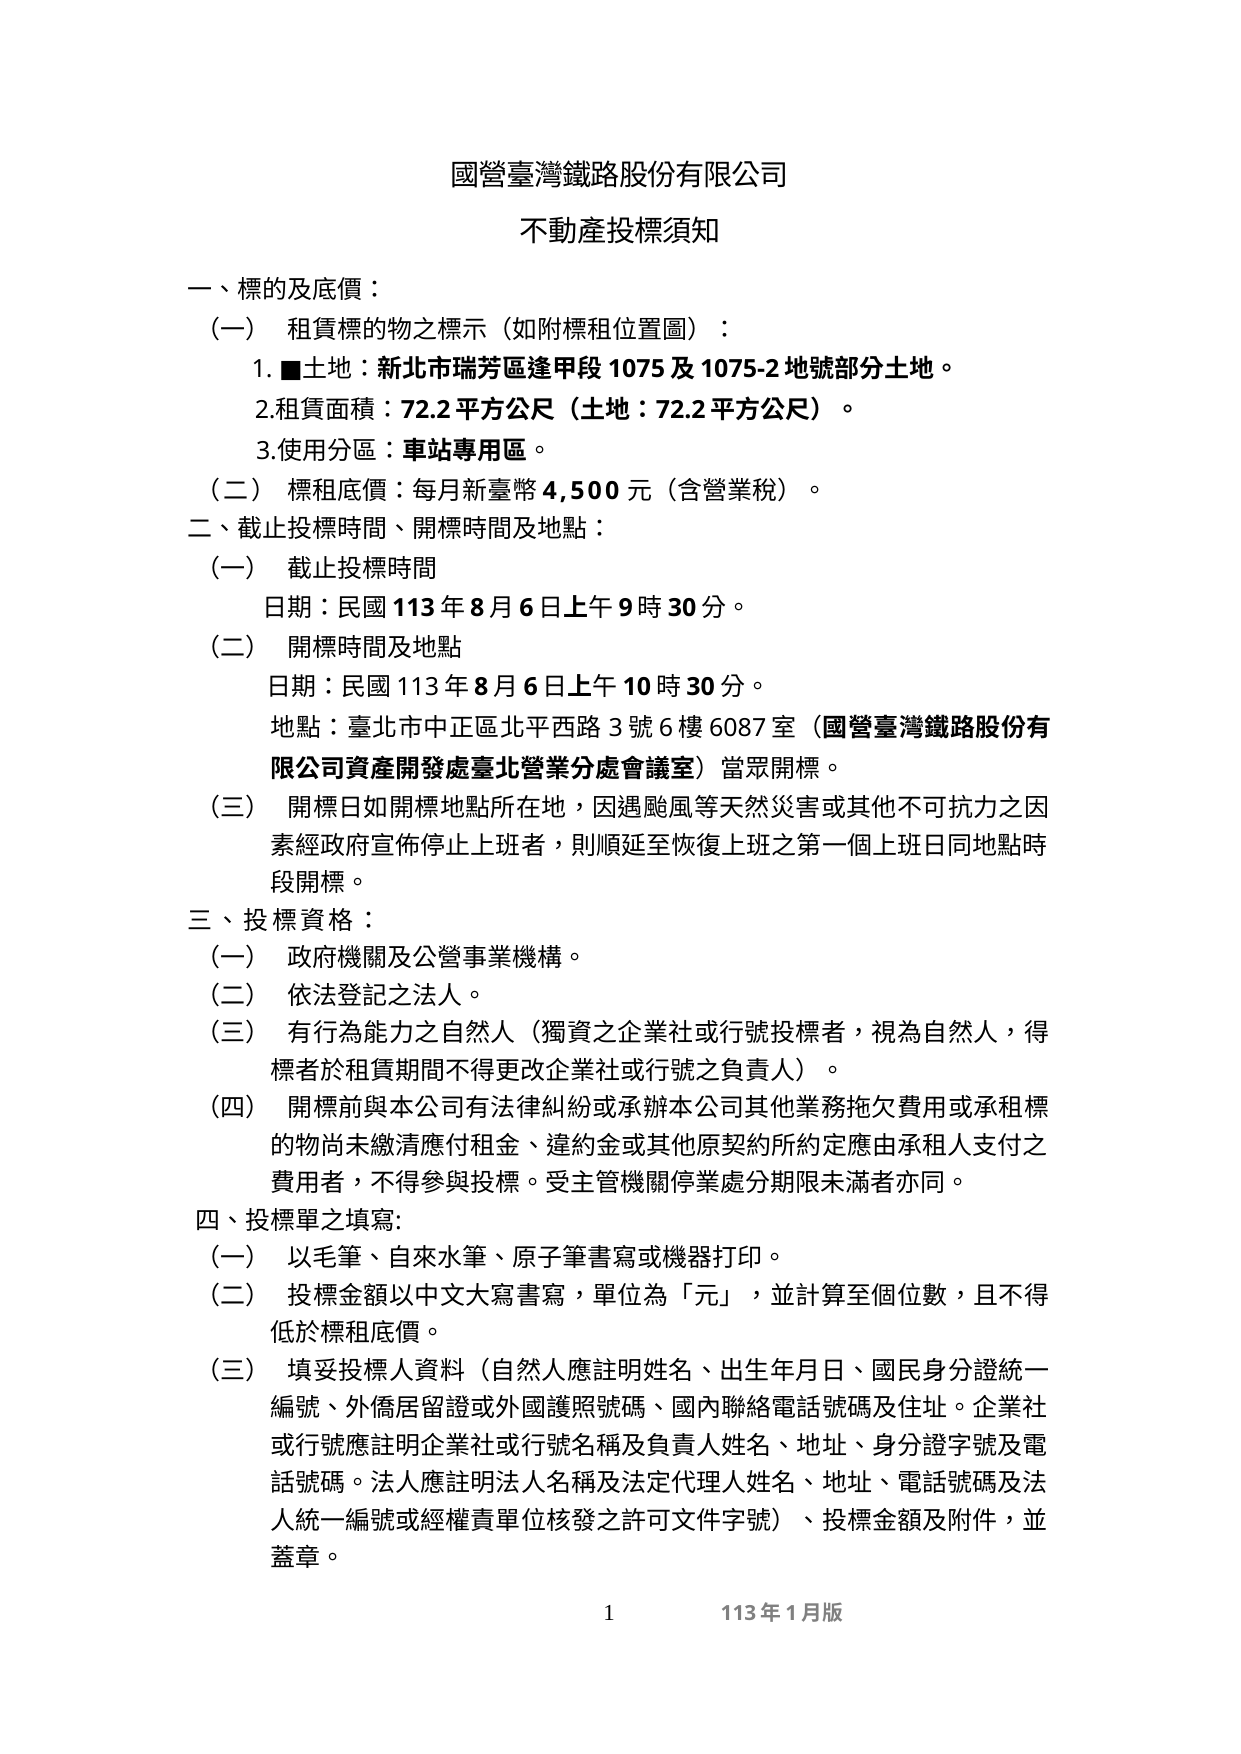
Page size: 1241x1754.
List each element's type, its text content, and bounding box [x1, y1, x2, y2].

list 開標前與本公司有法律糾紛或承辦本公司其他業務拖欠費用或承租標的物尚未繳清應付租金、違約金或其他原契約所約定應由承租人支付之費用者，不得參與投標。受主管機關停業處分期限未滿者亦同。 [195, 1087, 1051, 1199]
text 國營臺灣鐵路股份有限公司 [187, 155, 1053, 192]
text 2.租賃面積：72.2平方公尺（土地：72.2平方公尺）。 [234, 387, 1053, 428]
list 政府機關及公營事業機構。 [195, 937, 1051, 974]
text 四、投標單之填寫: [195, 1199, 1053, 1237]
text 一、標的及底價： [187, 267, 1053, 308]
text 1. ■土地：新北市瑞芳區逢甲段1075及1075-2地號部分土地。 [251, 346, 1053, 387]
list 有行為能力之自然人（獨資之企業社或行號投標者，視為自然人，得標者於租賃期間不得更改企業社或行號之負責人）。 [195, 1012, 1051, 1087]
text 三、投標資格： [187, 899, 1053, 937]
list 以毛筆、自來水筆、原子筆書寫或機器打印。 [195, 1237, 1051, 1274]
list 依法登記之法人。 [195, 974, 1051, 1012]
list 填妥投標人資料（自然人應註明姓名、出生年月日、國民身分證統一編號、外僑居留證或外國護照號碼、國內聯絡電話號碼及住址。企業社或行號應註明企業社或行號名稱及負責人姓名、地址、身分證字號及電話號碼。法人應註明法人名稱及法定代理人姓名、地址、電話號碼及法人統一編號或經權責單位核發之許可文件字號）、投標金額及附件，並蓋章。 [195, 1349, 1051, 1574]
text 二、截止投標時間、開標時間及地點： [187, 507, 1053, 548]
text 日期：民國113年8月6日上午9時30分。 [262, 585, 1053, 626]
list 標租底價：每月新臺幣4,500元（含營業稅）。 [195, 469, 1051, 507]
list 開標時間及地點 [195, 626, 1051, 664]
list 截止投標時間 [195, 548, 1051, 585]
list 投標金額以中文大寫書寫，單位為「元」，並計算至個位數，且不得低於標租底價。 [195, 1274, 1051, 1349]
list 租賃標的物之標示（如附標租位置圖）： [195, 308, 1051, 346]
text 3.使用分區：車站專用區。 [234, 428, 1053, 469]
text 日期：民國113年8月6日上午10時30分。 [263, 664, 1053, 705]
text 地點：臺北市中正區北平西路3號6樓6087室（國營臺灣鐵路股份有限公司資產開發處臺北營業分處會議室）當眾開標。 [271, 705, 1053, 787]
list 開標日如開標地點所在地，因遇颱風等天然災害或其他不可抗力之因素經政府宣佈停止上班者，則順延至恢復上班之第一個上班日同地點時段開標。 [195, 787, 1051, 899]
text 不動產投標須知 [187, 211, 1053, 249]
